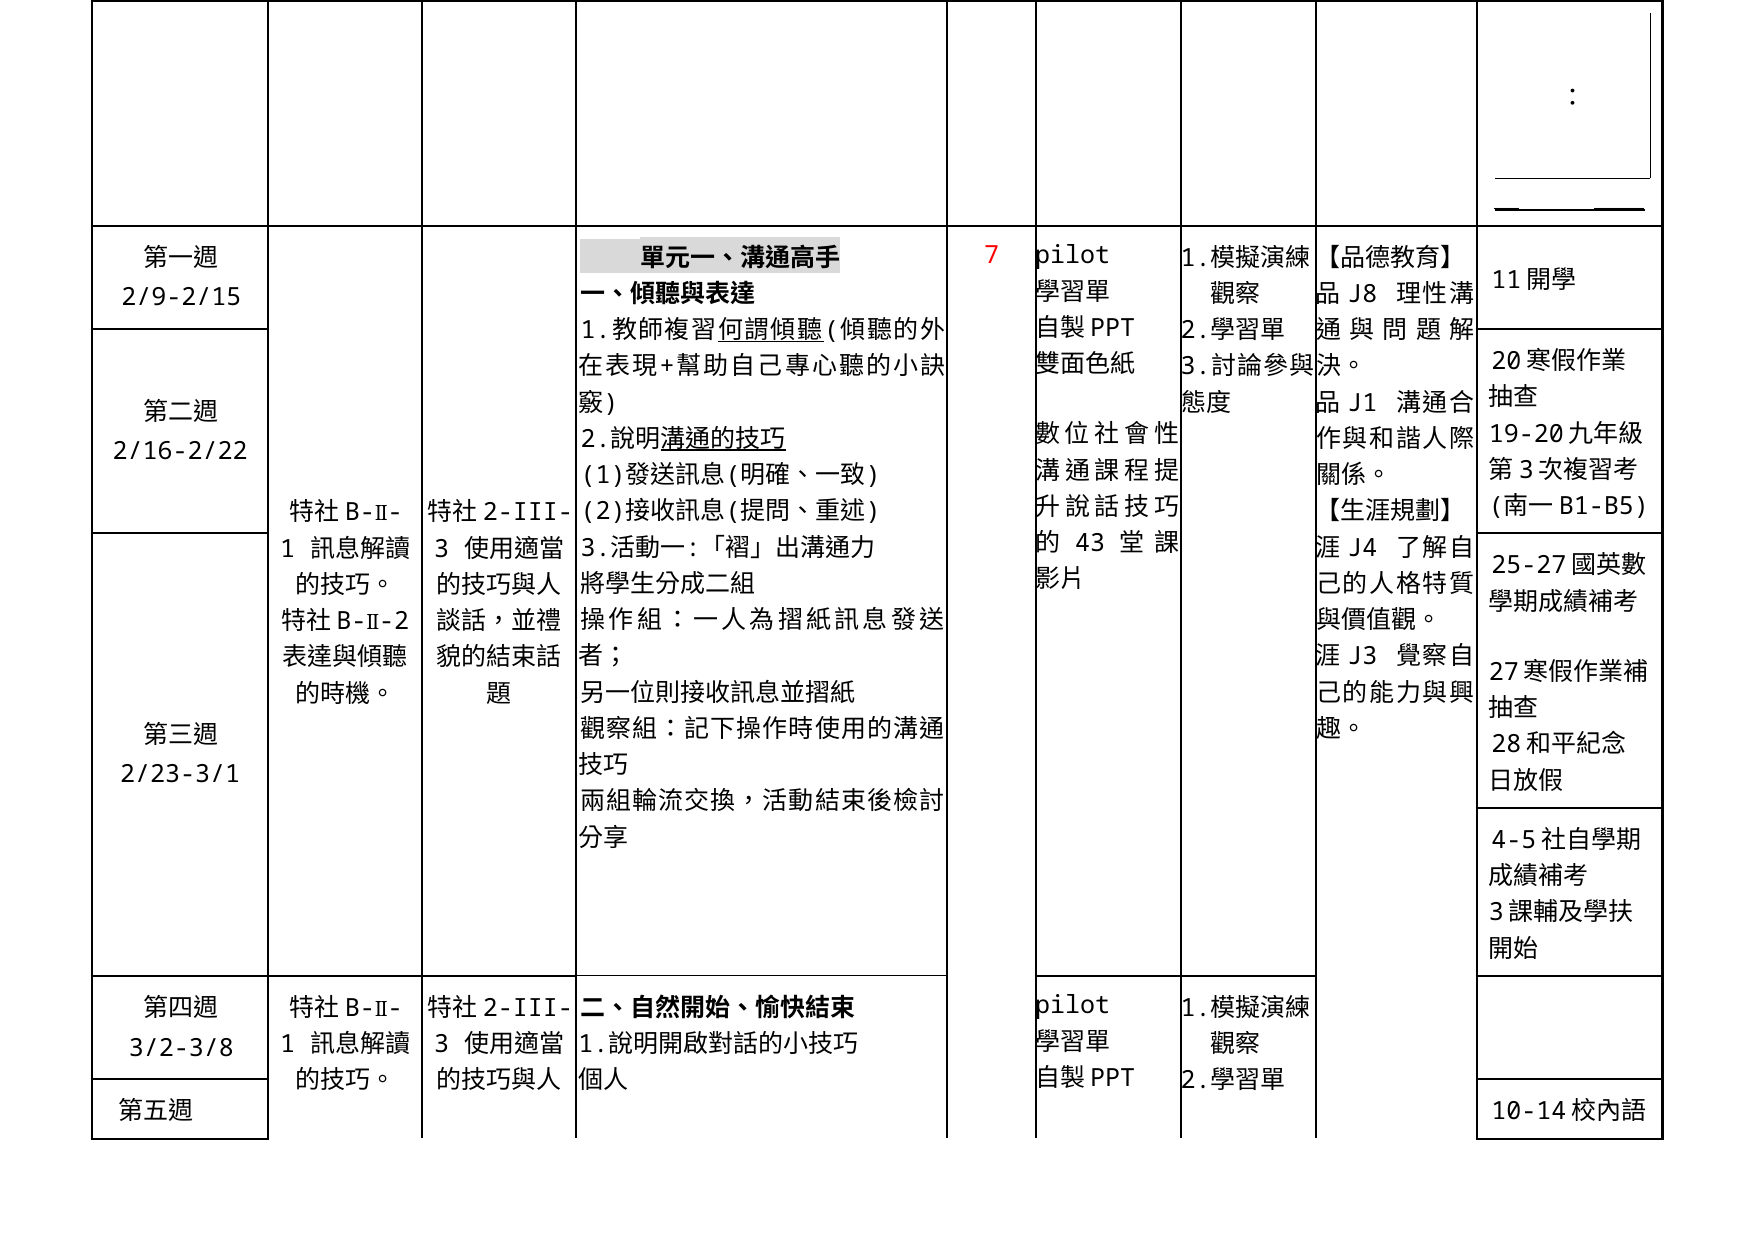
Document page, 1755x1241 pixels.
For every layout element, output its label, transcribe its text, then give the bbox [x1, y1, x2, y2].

table_cell 1.模擬演練 觀察 2.學習單 [1182, 977, 1315, 1137]
table_cell 二、自然開始、愉快結束 1.說明開啟對話的小技巧 個人 (1)觀察對方 (2)利用周遭物品 (3)判斷合適時機 (4)判斷對方意願 (5)避免踩雷(注意事項) 團體 觀察對方 利用手邊物品 辨識主題 找出共同興趣 走近他們、等候談話停頓 提起主題 評估對方對話意願 介紹自己 活動二 情境演練 教師示範正確與錯誤的起始對話，讓學生討論若代換腳色可能會有的感覺 學生抽題實境演練 3.教師示範幾個不適宜的結束對話方式，請學生觀察指出可能會出現的問題 4.歸納結束對話小技巧 (1)等候談話停頓 (2)為離開給一個「具體」說法 (3)說下次見 (4)說再見 (5)走開 5.學生抽題實境演練 [577, 976, 946, 1137]
table_cell 特社B-Ⅱ-1 訊息解讀的技巧。 特社B-Ⅱ-2 表達與傾聽的時機。 [269, 227, 421, 975]
table_cell 第一週 2/9-2/15 [93, 227, 267, 328]
table_cell 4-5社自學期成績補考 3課輔及學扶開始 [1478, 809, 1661, 975]
table_cell [269, 2, 421, 224]
table_cell 第二週 2/16-2/22 [93, 330, 267, 532]
table_cell 20寒假作業抽查 19-20九年級第3次複習考(南一B1-B5) [1478, 330, 1661, 532]
table_cell 7 [948, 227, 1035, 1137]
table_cell 第三週 2/23-3/1 [93, 534, 267, 975]
table_cell [1037, 2, 1180, 224]
table_cell [423, 2, 575, 224]
table_cell 【品德教育】 品J8 理性溝通與問題解決。 品J1 溝通合作與和諧人際關係。 【生涯規劃】 涯J4 了解自己的人格特質與價值觀。 涯J3 覺察自己的能力與興趣。 [1317, 227, 1476, 1137]
table_cell pilot 學習單 自製PPT [1037, 977, 1180, 1137]
table_cell [1317, 2, 1476, 224]
table_cell [948, 2, 1035, 224]
table_cell 特社2-III-3 使用適當的技巧與人 [423, 977, 575, 1137]
table_cell 1.模擬演練 觀察 2.學習單 3.討論參與態度 [1182, 227, 1315, 975]
table_cell 25-27國英數學期成績補考 27寒假作業補抽查 28和平紀念日放假 [1478, 534, 1661, 807]
table_cell 特社B-Ⅱ-1 訊息解讀的技巧。 [269, 977, 421, 1137]
table_cell [1478, 977, 1661, 1078]
table_cell 第五週 [93, 1080, 267, 1137]
table_cell [1182, 2, 1315, 224]
table_cell 第四週 3/2-3/8 [93, 977, 267, 1078]
table_cell [577, 2, 946, 224]
table_cell 特社2-III-3 使用適當的技巧與人談話，並禮貌的結束話 題 [423, 227, 575, 975]
table_cell □實施跨領域或跨科目協同教學(需另申請授課鐘點費) 協同科目： ＿ ＿ 協同節數： ＿ ＿＿ [1478, 2, 1661, 224]
table_cell pilot 學習單 自製PPT 雙面色紙 數位社會性溝通課程提升說話技巧的43堂課 影片 [1037, 227, 1180, 975]
table_cell 單元一、溝通高手 一、傾聽與表達 1.教師複習何謂傾聽(傾聽的外在表現+幫助自己專心聽的小訣竅) 2.說明溝通的技巧 (1)發送訊息(明確、一致) (2)接收訊息(提問、重述) 3.活動一:「褶」出溝通力 將學生分成二組 操作組：一人為摺紙訊息發送者； 另一位則接收訊息並摺紙 觀察組：記下操作時使用的溝通技巧 兩組輪流交換，活動結束後檢討分享 [577, 227, 946, 975]
table_cell 10-14校內語 [1478, 1080, 1661, 1137]
table_cell [93, 2, 267, 224]
table_cell 11開學 [1478, 227, 1661, 328]
